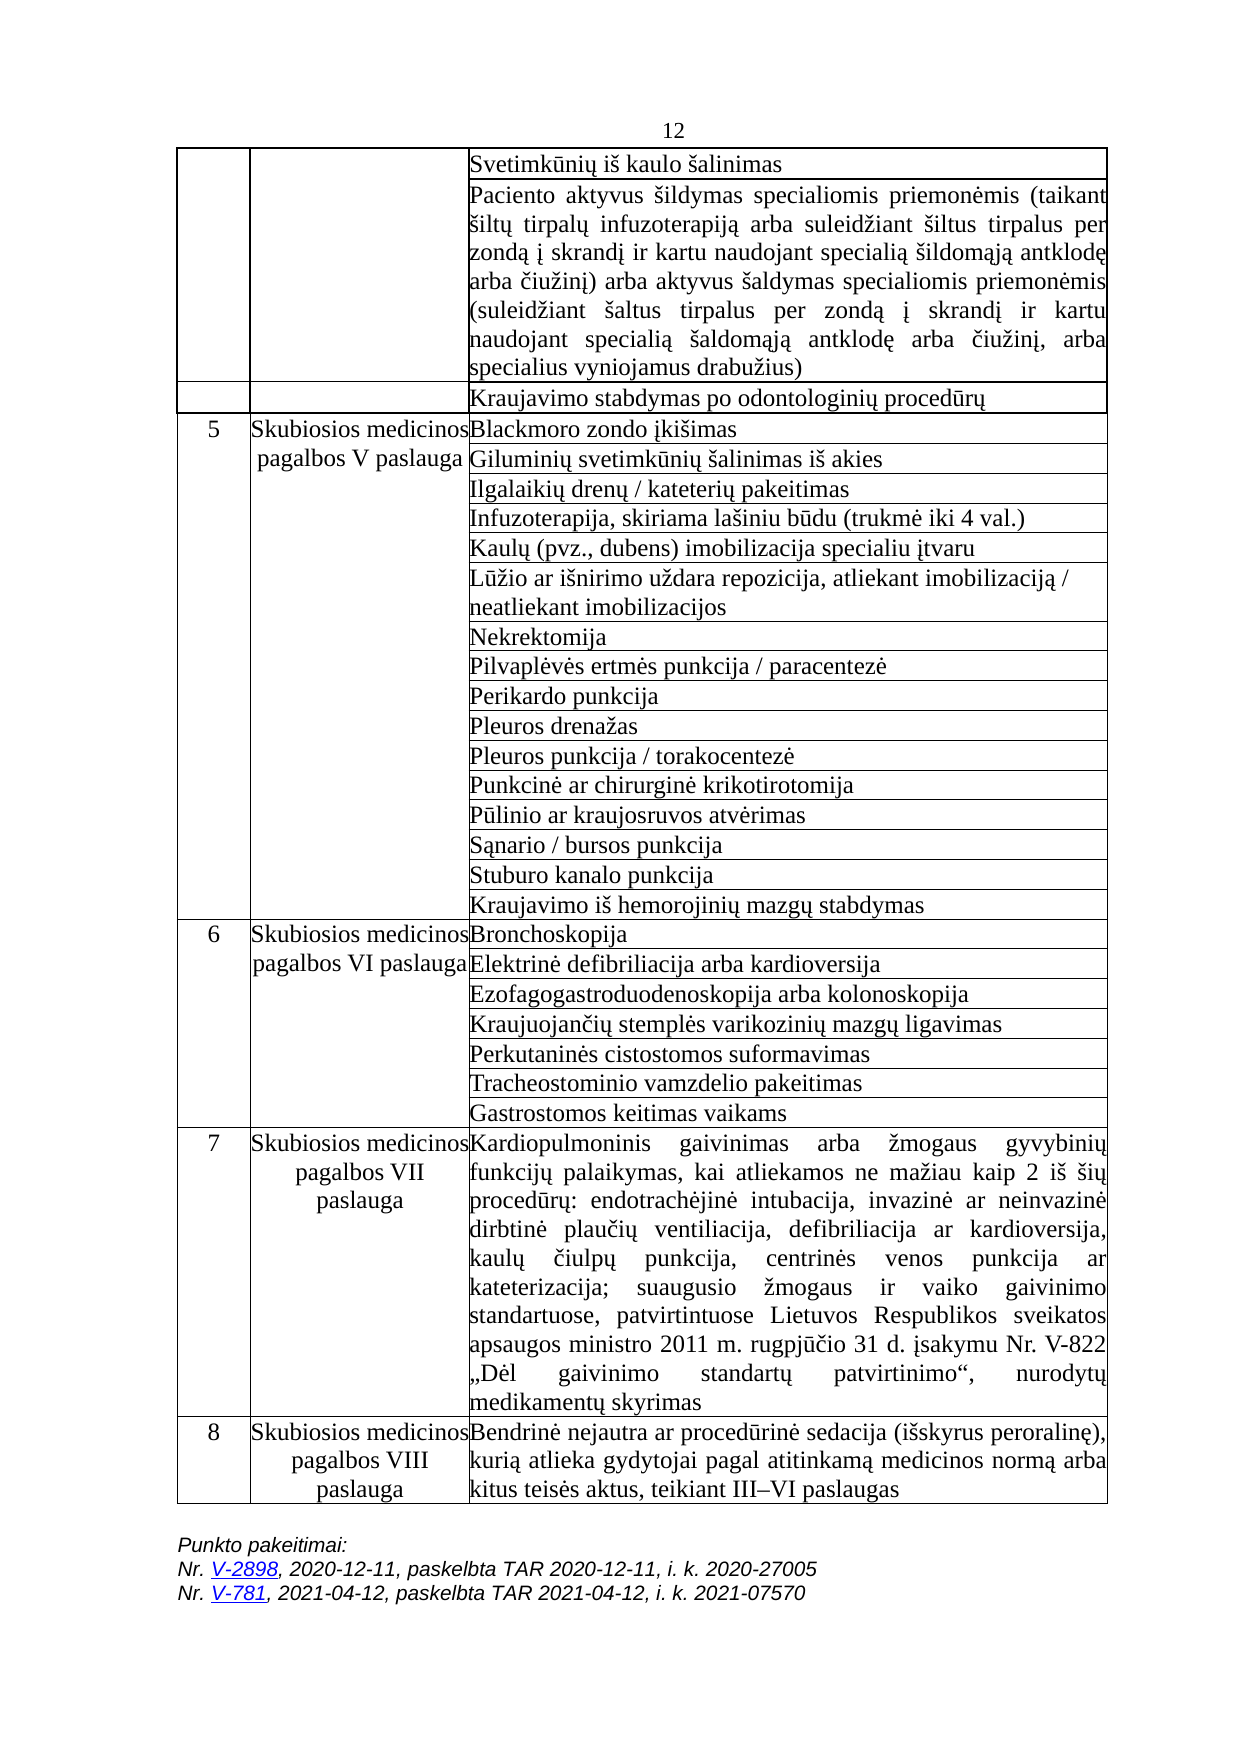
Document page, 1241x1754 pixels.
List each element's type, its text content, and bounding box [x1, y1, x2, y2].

table_cell Bronchoskopija [470, 920, 1107, 948]
table_cell 6 [178, 920, 250, 1127]
table_cell Ilgalaikių drenų / kateterių pakeitimas [470, 474, 1107, 502]
table_cell Lūžio ar išnirimo uždara repozicija, atliekant imobilizaciją / neatliekant imobilizacijos [470, 563, 1107, 621]
table_cell Kardiopulmoninis gaivinimas arba žmogaus gyvybinių funkcijų palaikymas, kai atliekamos ne mažiau kaip 2 iš šių procedūrų: endotrachėjinė intubacija, invazinė ar neinvazinė dirbtinė plaučių ventiliacija, defibriliacija ar kardioversija, kaulų čiulpų punkcija, centrinės venos punkcija ar kateterizacija; suaugusio žmogaus ir vaiko gaivinimo standartuose, patvirtintuose Lietuvos Respublikos sveikatos apsaugos ministro 2011 m. rugpjūčio 31 d. įsakymu Nr. V-822 „Dėl gaivinimo standartų patvirtinimo“, nurodytų medikamentų skyrimas [470, 1128, 1107, 1416]
table_cell Gastrostomos keitimas vaikams [470, 1098, 1107, 1127]
table_cell Ezofagogastroduodenoskopija arba kolonoskopija [470, 979, 1107, 1008]
table_cell Svetimkūnių iš kaulo šalinimas [470, 149, 1106, 178]
table_cell Giluminių svetimkūnių šalinimas iš akies [470, 444, 1107, 473]
table_cell Pleuros punkcija / torakocentezė [470, 741, 1107, 769]
table_cell Pleuros drenažas [470, 711, 1107, 740]
table_cell [251, 382, 468, 412]
table_cell Perikardo punkcija [470, 681, 1107, 710]
table_cell [178, 382, 249, 412]
table_cell Punkcinė ar chirurginė krikotirotomija [470, 771, 1107, 799]
table_cell Skubiosios medicinos pagalbos V paslauga [251, 414, 469, 918]
table_cell Kraujuojančių stemplės varikozinių mazgų ligavimas [470, 1009, 1107, 1038]
table_cell Perkutaninės cistostomos suformavimas [470, 1039, 1107, 1067]
table_cell Skubiosios medicinos pagalbos VII paslauga [251, 1128, 469, 1416]
table_cell Pūlinio ar kraujosruvos atvėrimas [470, 800, 1107, 829]
table_cell Blackmoro zondo įkišimas [470, 414, 1107, 443]
table_cell 5 [178, 414, 250, 918]
table_cell Pilvaplėvės ertmės punkcija / paracentezė [470, 651, 1107, 680]
text Nr. V-2898, 2020-12-11, paskelbta TAR 2020-12-11, i. k. 2020-27005 [177, 1557, 1169, 1581]
table_cell Infuzoterapija, skiriama lašiniu būdu (trukmė iki 4 val.) [470, 504, 1107, 532]
table_cell Skubiosios medicinos pagalbos VI paslauga [251, 920, 469, 1127]
table_cell [251, 149, 468, 381]
text Punkto pakeitimai: [177, 1533, 1169, 1557]
table_cell Bendrinė nejautra ar procedūrinė sedacija (išskyrus peroralinę), kurią atlieka gydytojai pagal atitinkamą medicinos normą arba kitus teisės aktus, teikiant III–VI paslaugas [470, 1417, 1107, 1503]
table_cell Kraujavimo stabdymas po odontologinių procedūrų [470, 383, 1106, 412]
table_cell Paciento aktyvus šildymas specialiomis priemonėmis (taikant šiltų tirpalų infuzoterapiją arba suleidžiant šiltus tirpalus per zondą į skrandį ir kartu naudojant specialią šildomąją antklodę arba čiužinį) arba aktyvus šaldymas specialiomis priemonėmis (suleidžiant šaltus tirpalus per zondą į skrandį ir kartu naudojant specialią šaldomąją antklodę arba čiužinį, arba specialius vyniojamus drabužius) [470, 180, 1106, 381]
table_cell Sąnario / bursos punkcija [470, 830, 1107, 859]
table_cell Nekrektomija [470, 622, 1107, 650]
table_cell 7 [178, 1128, 250, 1416]
table_cell Skubiosios medicinos pagalbos VIII paslauga [251, 1417, 469, 1503]
table_cell Tracheostominio vamzdelio pakeitimas [470, 1069, 1107, 1097]
table_cell Elektrinė defibriliacija arba kardioversija [470, 949, 1107, 978]
table_cell Kaulų (pvz., dubens) imobilizacija specialiu įtvaru [470, 533, 1107, 562]
table_cell 8 [178, 1417, 250, 1503]
table_cell Stuburo kanalo punkcija [470, 860, 1107, 889]
table_cell [178, 149, 249, 381]
text Nr. V-781, 2021-04-12, paskelbta TAR 2021-04-12, i. k. 2021-07570 [177, 1581, 1169, 1604]
table_cell Kraujavimo iš hemorojinių mazgų stabdymas [470, 890, 1107, 918]
